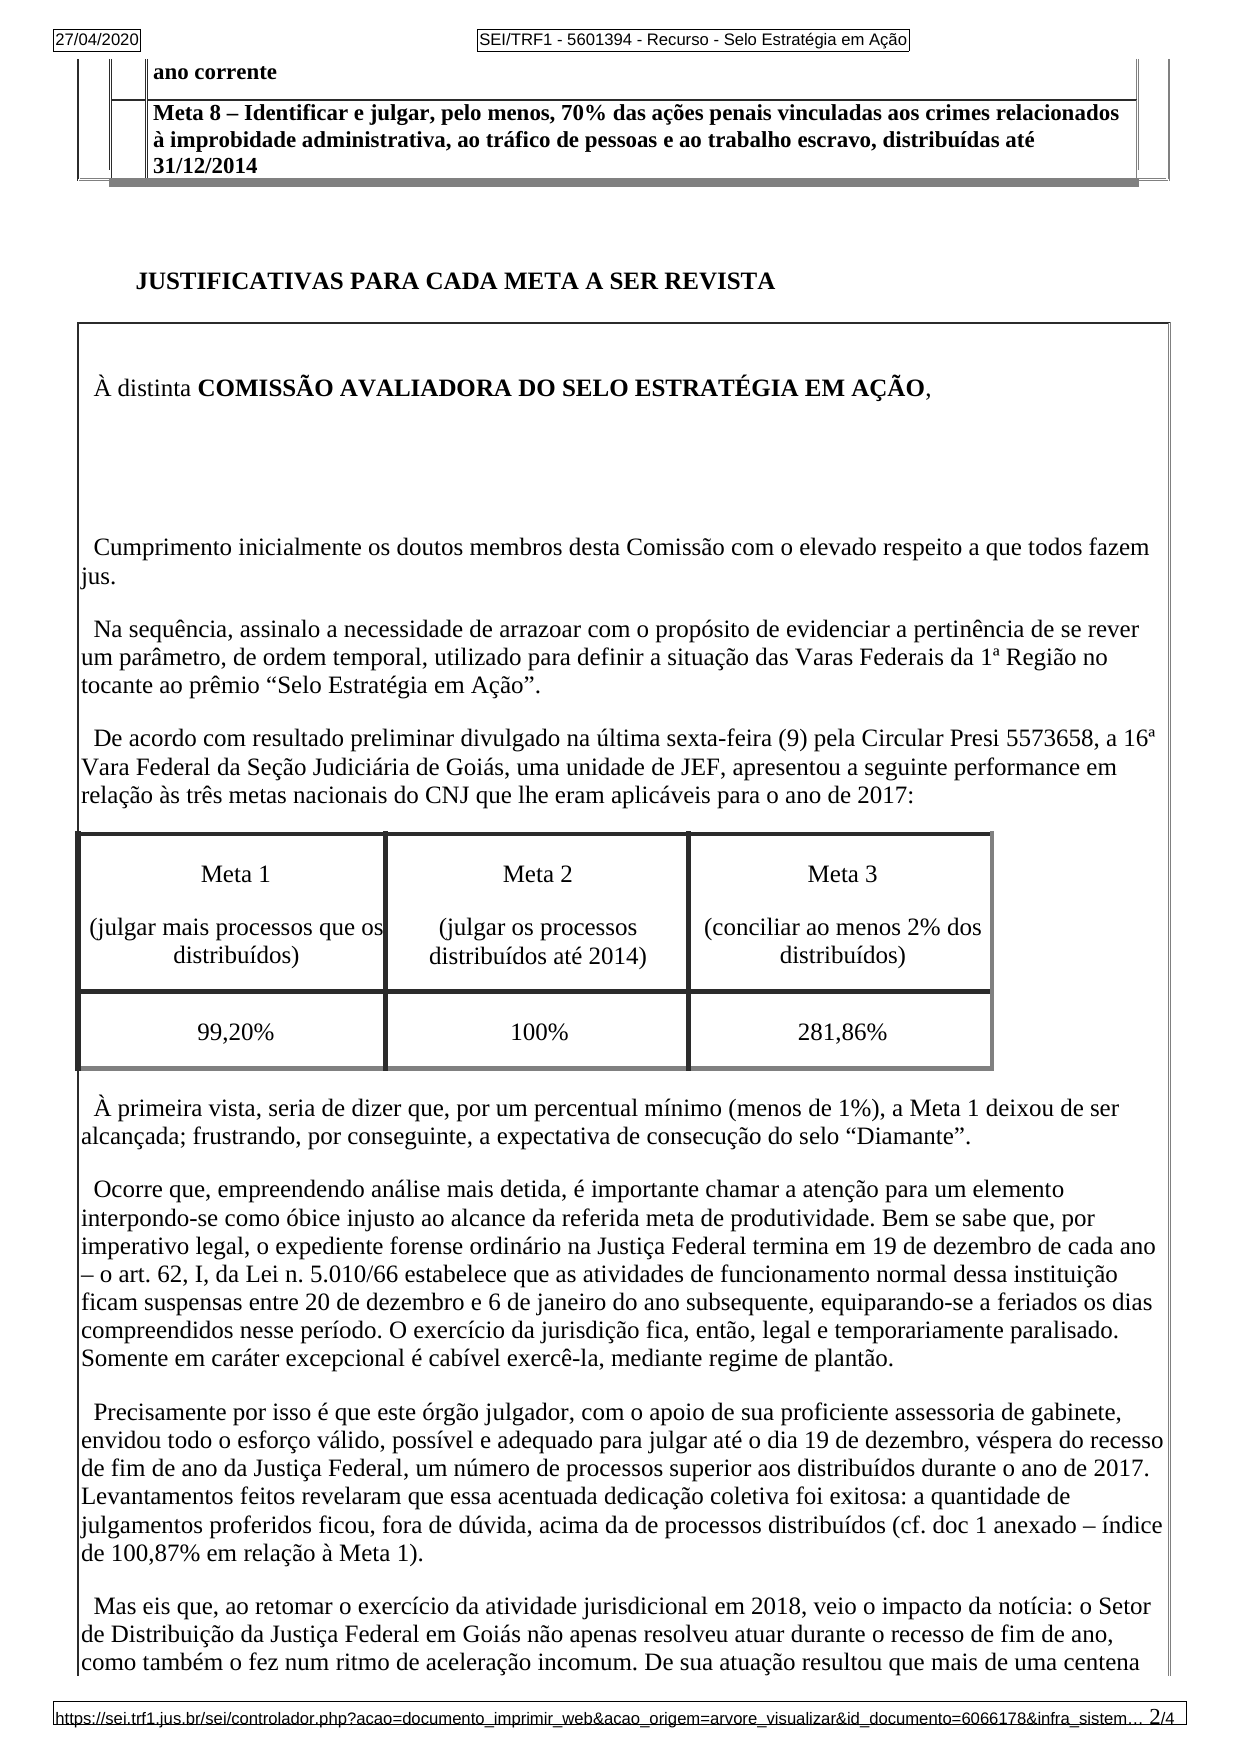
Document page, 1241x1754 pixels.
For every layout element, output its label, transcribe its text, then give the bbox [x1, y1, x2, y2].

table_header ano corrente [148, 59, 1136, 99]
table_cell 99,20% [81, 994, 383, 1066]
table_cell Meta 8 – Identificar e julgar, pelo menos, 70% das ações penais vinculadas aos crimes relacionados à improbidade administrativa, ao tráfico de pessoas e ao trabalho escravo, distribuídas até 31/12/2014 [148, 101, 1136, 178]
table_cell 100% [388, 994, 686, 1066]
table_header À distinta COMISSÃO AVALIADORA DO SELO ESTRATÉGIA EM AÇÃO, Cumprimento inicialmente os doutos membros desta Comissão com o elevado respeito a que todos fazem jus. Na sequência, assinalo a necessidade de arrazoar com o propósito de evidenciar a pertinência de se rever um parâmetro, de ordem temporal, utilizado para definir a situação das Varas Federais da 1ª Região no tocante ao prêmio “Selo Estratégia em Ação”. De acordo com resultado preliminar divulgado na última sexta-feira (9) pela Circular Presi 5573658, a 16ª Vara Federal da Seção Judiciária de Goiás, uma unidade de JEF, apresentou a seguinte performance em relação às três metas nacionais do CNJ que lhe eram aplicáveis para o ano de 2017: [79, 324, 1168, 831]
table_cell Meta 1 (julgar mais processos que os distribuídos) [81, 836, 383, 989]
table_cell À primeira vista, seria de dizer que, por um percentual mínimo (menos de 1%), a Meta 1 deixou de ser alcançada; frustrando, por conseguinte, a expectativa de consecução do selo “Diamante”. Ocorre que, empreendendo análise mais detida, é importante chamar a atenção para um elemento interpondo-se como óbice injusto ao alcance da referida meta de produtividade. Bem se sabe que, por imperativo legal, o expediente forense ordinário na Justiça Federal termina em 19 de dezembro de cada ano – o art. 62, I, da Lei n. 5.010/66 estabelece que as atividades de funcionamento normal dessa instituição ficam suspensas entre 20 de dezembro e 6 de janeiro do ano subsequente, equiparando-se a feriados os dias compreendidos nesse período. O exercício da jurisdição fica, então, legal e temporariamente paralisado. Somente em caráter excepcional é cabível exercê-la, mediante regime de plantão. Precisamente por isso é que este órgão julgador, com o apoio de sua proficiente assessoria de gabinete, envidou todo o esforço válido, possível e adequado para julgar até o dia 19 de dezembro, véspera do recesso de fim de ano da Justiça Federal, um número de processos superior aos distribuídos durante o ano de 2017. Levantamentos feitos revelaram que essa acentuada dedicação coletiva foi exitosa: a quantidade de julgamentos proferidos ficou, fora de dúvida, acima da de processos distribuídos (cf. doc 1 anexado – índice de 100,87% em relação à Meta 1). Mas eis que, ao retomar o exercício da atividade jurisdicional em 2018, veio o impacto da notícia: o Setor de Distribuição da Justiça Federal em Goiás não apenas resolveu atuar durante o recesso de fim de ano, como também o fez num ritmo de aceleração incomum. De sua atuação resultou que mais de uma centena [79, 1066, 1168, 1676]
table_cell [112, 101, 145, 178]
table_header [79, 59, 110, 178]
table_cell [994, 831, 1168, 1066]
table_header [1138, 59, 1168, 178]
text JUSTIFICATIVAS PARA CADA META A SER REVISTA [135, 266, 1182, 294]
table_cell Meta 2 (julgar os processos distribuídos até 2014) [388, 836, 686, 989]
table_header [112, 59, 145, 99]
table_cell Meta 3 (conciliar ao menos 2% dos distribuídos) [691, 836, 990, 989]
table_cell 281,86% [691, 994, 990, 1066]
